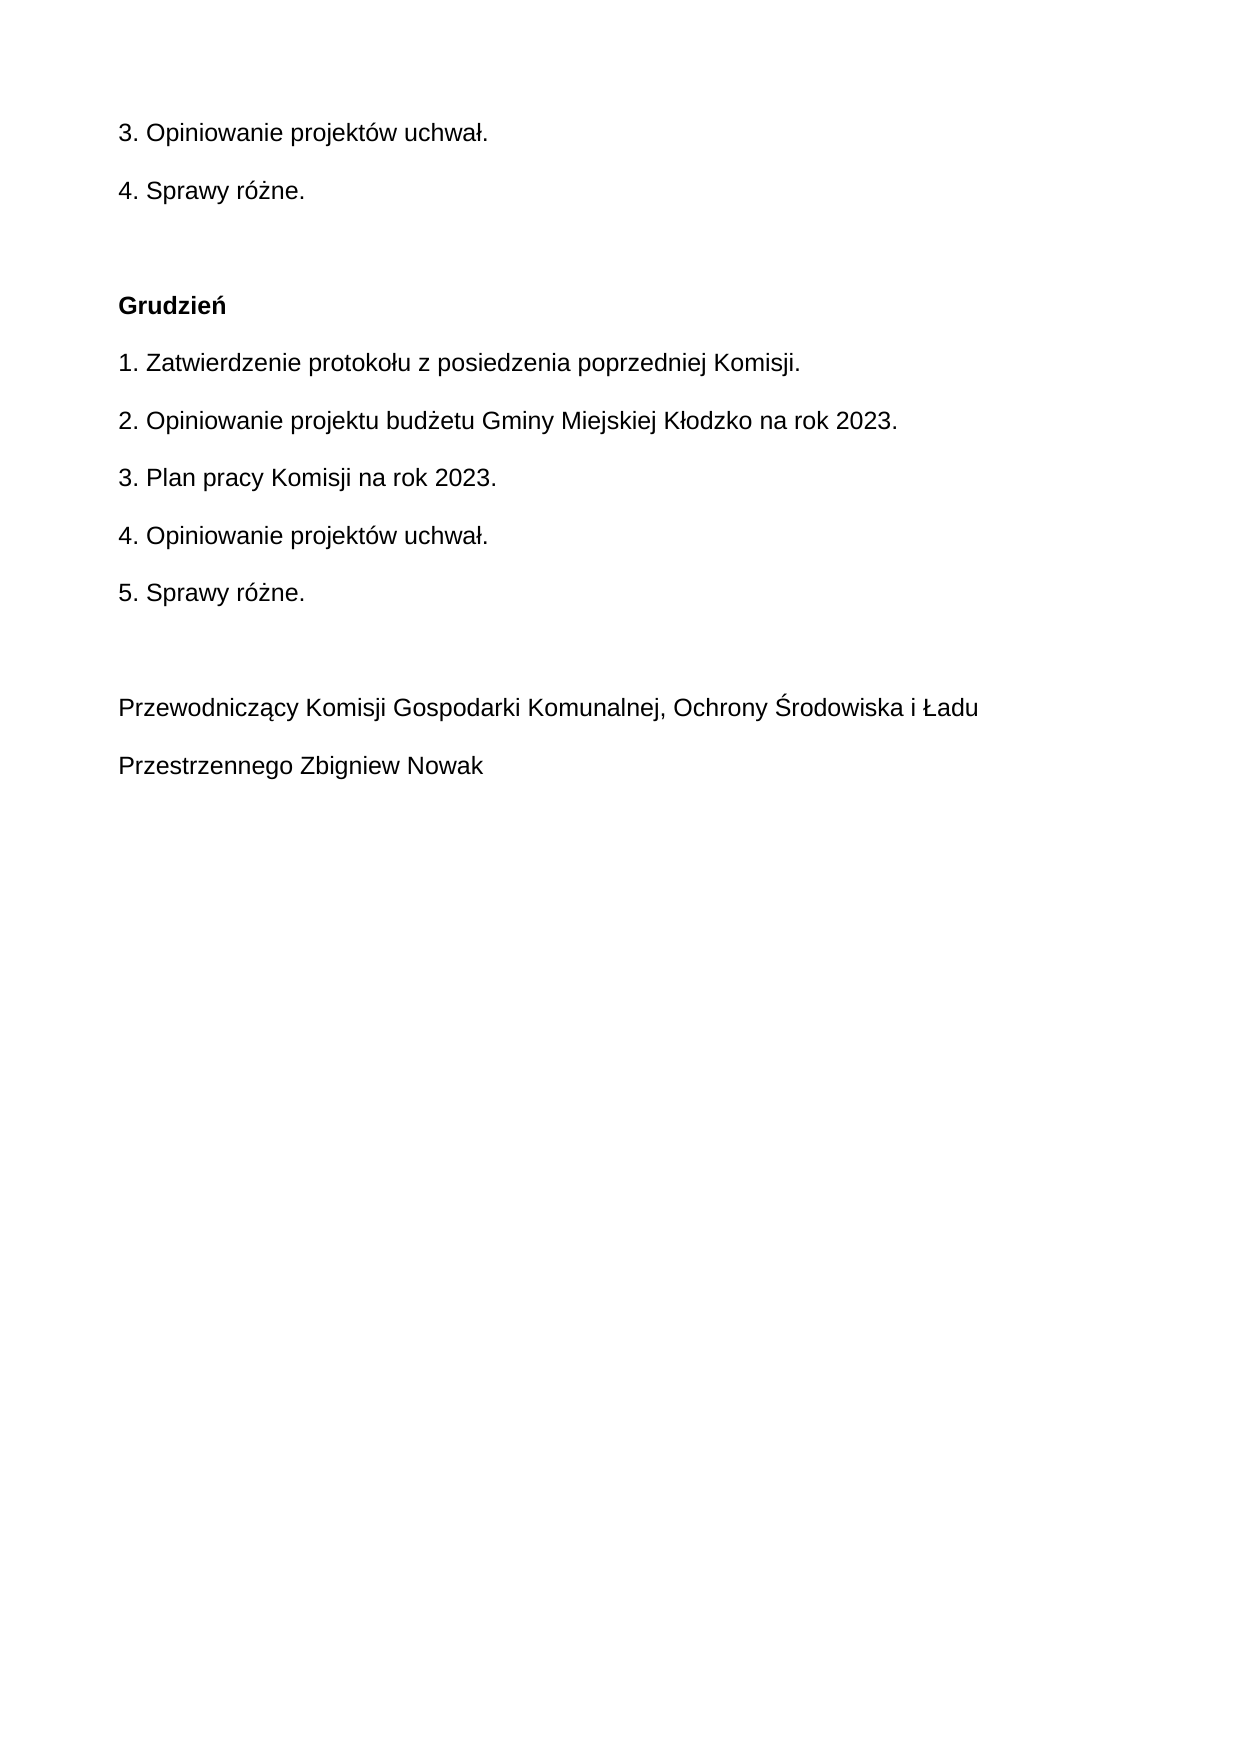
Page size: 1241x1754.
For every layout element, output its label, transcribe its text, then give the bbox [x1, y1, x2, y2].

text 3. Opiniowanie projektów uchwał. [118, 118, 1122, 147]
text 2. Opiniowanie projektu budżetu Gminy Miejskiej Kłodzko na rok 2023. [118, 406, 1122, 434]
text 5. Sprawy różne. [118, 578, 1122, 607]
text 4. Sprawy różne. [118, 176, 1122, 204]
text Przewodniczący Komisji Gospodarki Komunalnej, Ochrony Środowiska i Ładu Przestrzennego Zbigniew Nowak [118, 693, 1122, 779]
text 4. Opiniowanie projektów uchwał. [118, 521, 1122, 549]
text 1. Zatwierdzenie protokołu z posiedzenia poprzedniej Komisji. [118, 348, 1122, 377]
text Grudzień [118, 291, 1122, 319]
text 3. Plan pracy Komisji na rok 2023. [118, 463, 1122, 492]
